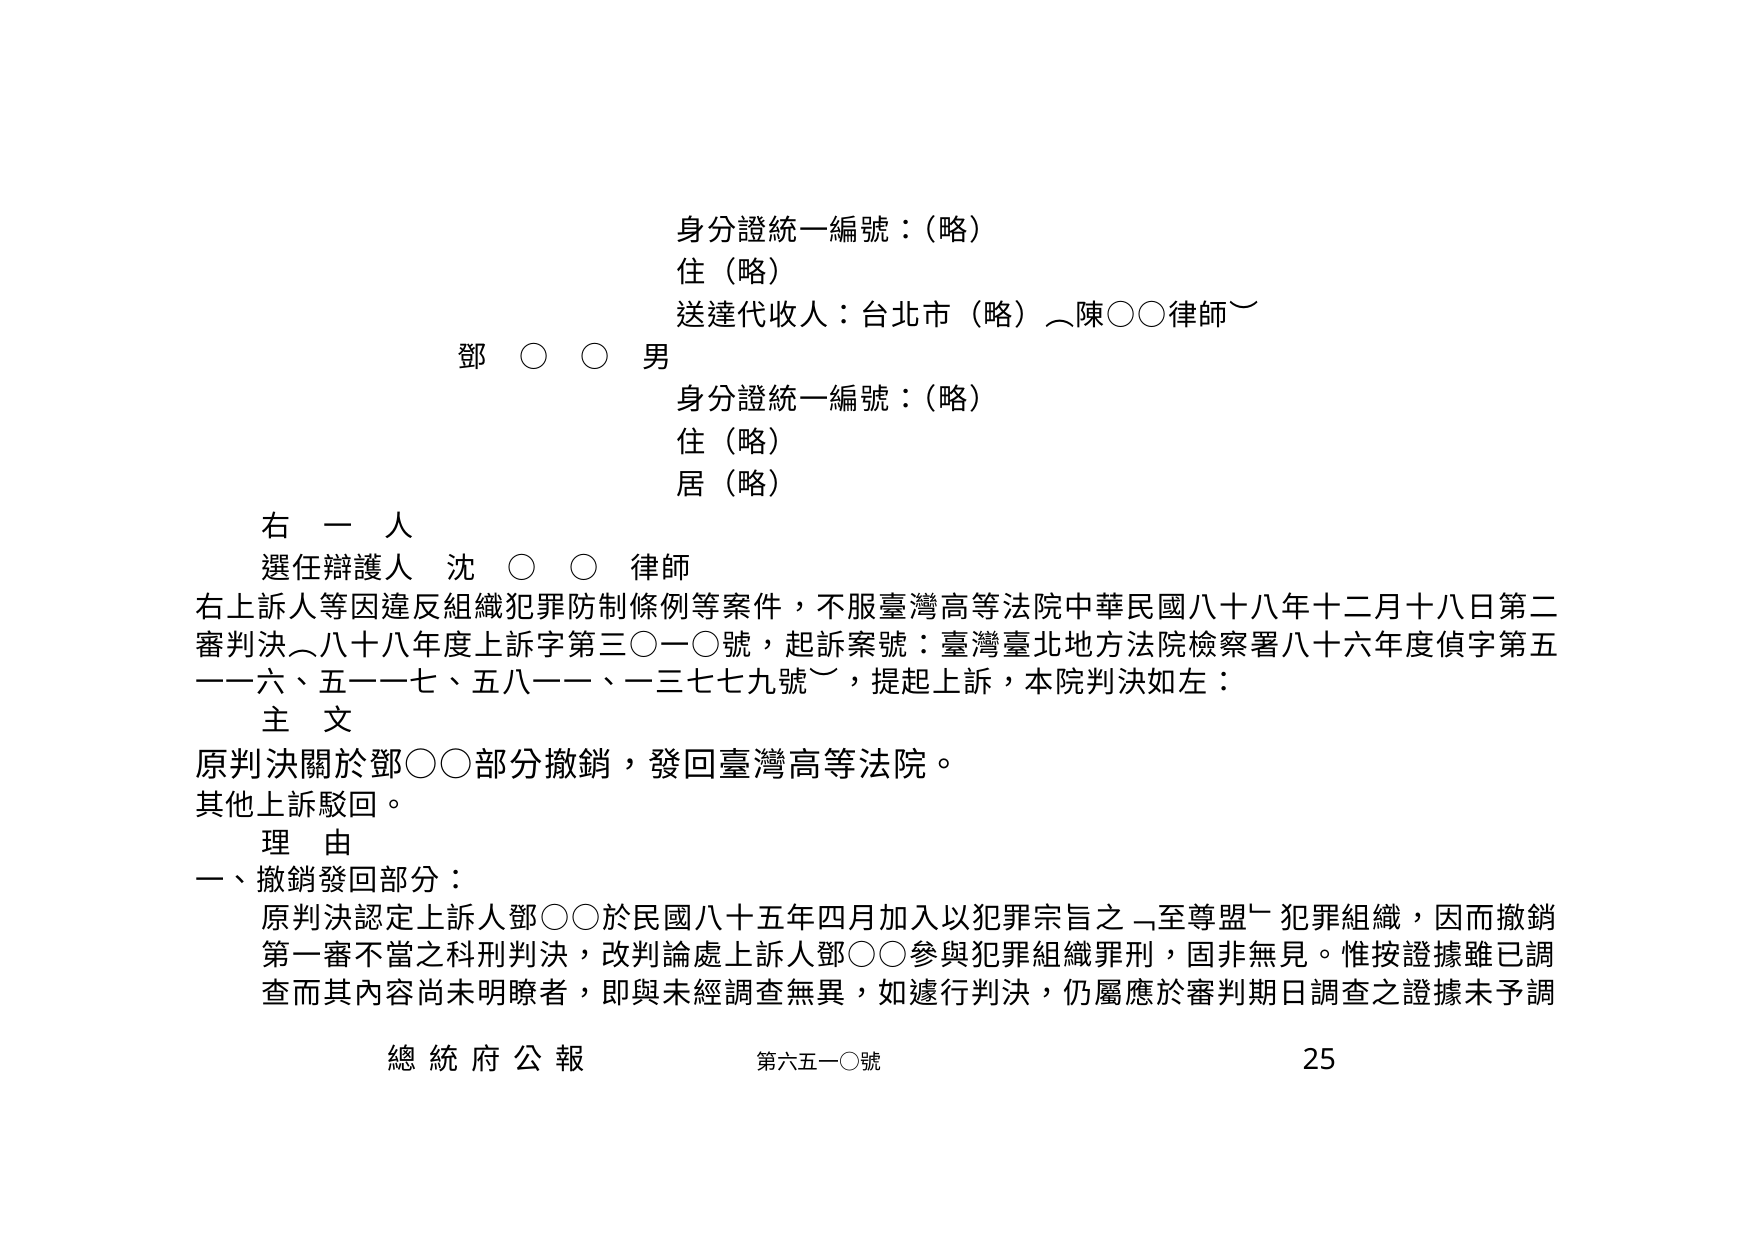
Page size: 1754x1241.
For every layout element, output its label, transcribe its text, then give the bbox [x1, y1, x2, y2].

text 鄧 ○ ○ 男 [458, 334, 1559, 376]
text 身分證統一編號：（略） [676, 376, 1559, 418]
text 理 由 [195, 823, 1559, 861]
text 選任辯護人 沈 ○ ○ 律師 [262, 545, 1559, 587]
text 送達代收人：台北市（略）︵陳○○律師︶ [676, 291, 1559, 334]
text 其他上訴駁回。 [195, 786, 1559, 823]
text 原判決關於鄧○○部分撤銷，發回臺灣高等法院。 [195, 737, 1559, 786]
text 原判決認定上訴人鄧○○於民國八十五年四月加入以犯罪宗旨之﹁至尊盟﹂犯罪組織，因而撤銷第一審不當之科刑判決，改判論處上訴人鄧○○參與犯罪組織罪刑，固非無見。惟按證據雖已調查而其內容尚未明瞭者，即與未經調查無異，如遽行判決，仍屬應於審判期日調查之證據未予調查，其判決當然違背法令。原判決係以蕭○○在偵查中供稱知道至尊盟成員中有上訴人鄧○○及上訴人自承曾附和龔○○等命令著黑西服至股東會圍勢為其依據；惟上訴人鄧○○矢口否認有加入﹁至尊盟﹂犯行，辯稱伊僅受雇○○公司司機，作打掃、接電話工作，且在公司僅工作二個月，因八十五年六月二十二日奉命參與高○○鋼鐵公司股東會後，深覺不妥，即於翌日︵即六月二十三日︶離開公司等語，則證人蕭○○所稱之成員究係﹁○○公司﹂成員？或﹁至尊盟﹂成員？已待研求，況上訴人如屬﹁至尊盟﹂成員，豈能於加入二個月後，因見不妥，即離開公司？詳情究何？即有詳加調查明白審認之必要。上訴意旨指摘原判決不當，非無理由，應認有發回更審之原因。 [262, 898, 1559, 1011]
text 一、撤銷發回部分： [195, 861, 1559, 898]
text 居（略） [676, 461, 1559, 503]
text 右 一 人 [262, 503, 1559, 545]
text 住（略） [676, 249, 1559, 291]
text 主 文 [195, 700, 1559, 737]
text 右上訴人等因違反組織犯罪防制條例等案件，不服臺灣高等法院中華民國八十八年十二月十八日第二審判決︵八十八年度上訴字第三○一○號，起訴案號：臺灣臺北地方法院檢察署八十六年度偵字第五一一六、五一一七、五八一一、一三七七九號︶，提起上訴，本院判決如左： [195, 587, 1559, 700]
text 住（略） [676, 418, 1559, 461]
text 身分證統一編號：（略） [676, 207, 1559, 249]
